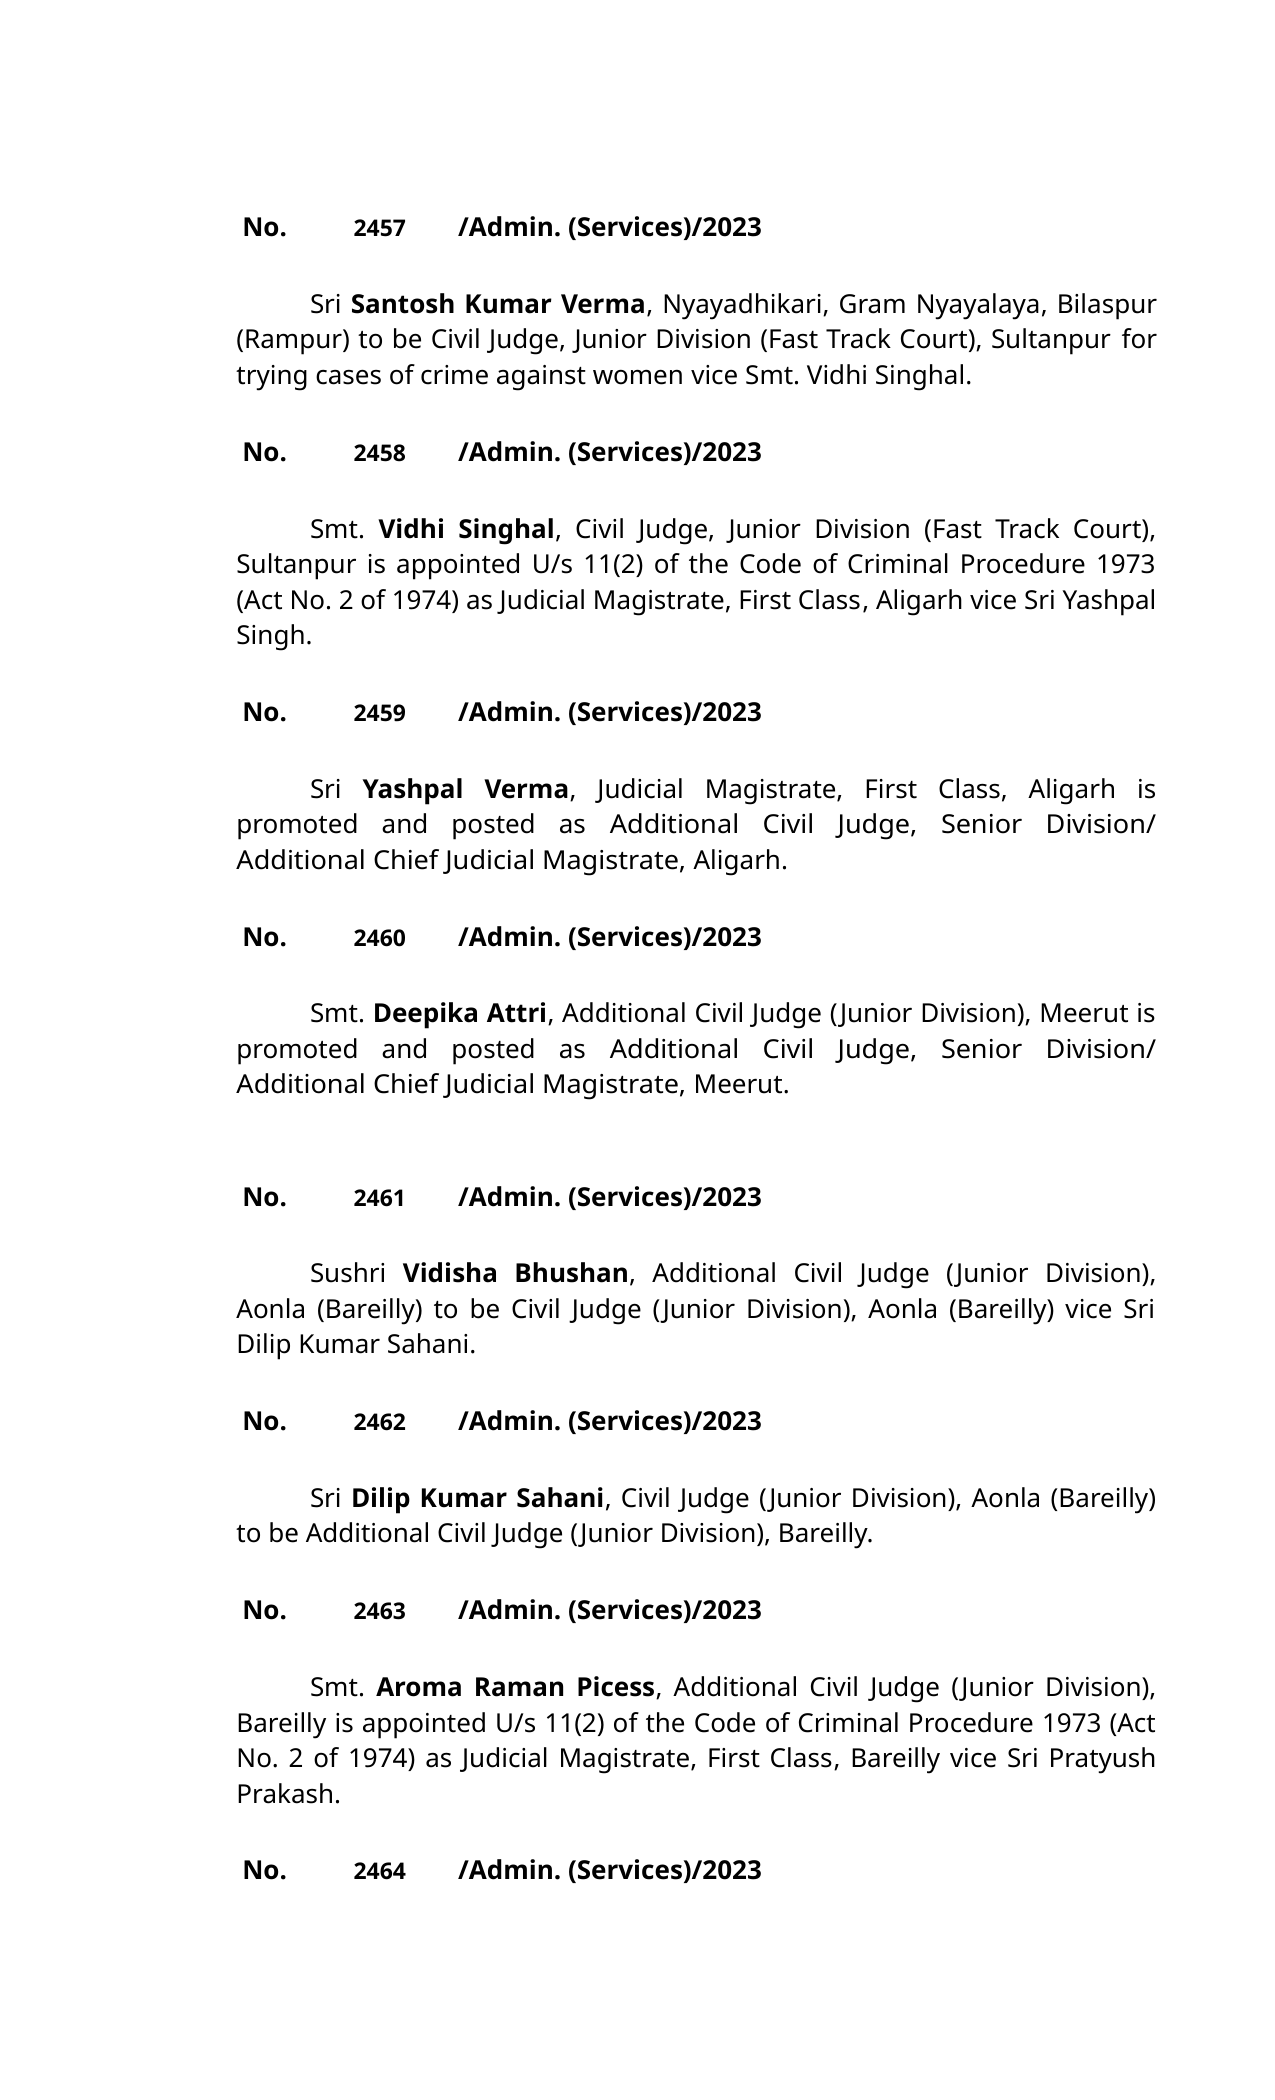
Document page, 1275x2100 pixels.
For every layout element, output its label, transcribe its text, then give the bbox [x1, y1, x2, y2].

table_header [310, 913, 452, 959]
table_header [310, 203, 452, 250]
table_header No. [236, 1846, 310, 1893]
table_header /Admin. (Services)/2023 [452, 428, 795, 475]
text Sri Dilip Kumar Sahani, Civil Judge (Junior Division), Aonla (Bareilly) to be Additional Civil Judge (Junior Division), Bareilly. [236, 1479, 1157, 1551]
table_header No. [236, 1173, 310, 1219]
table_header No. [236, 203, 310, 250]
table_header [310, 1586, 452, 1633]
text Smt. Aroma Raman Picess, Additional Civil Judge (Junior Division), Bareilly is appointed U/s 11(2) of the Code of Criminal Procedure 1973 (Act No. 2 of 1974) as Judicial Magistrate, First Class, Bareilly vice Sri Pratyush Prakash. [236, 1669, 1157, 1811]
table_header /Admin. (Services)/2023 [452, 1173, 795, 1219]
table_header [310, 688, 452, 735]
table_header /Admin. (Services)/2023 [452, 913, 795, 959]
text Sri Santosh Kumar Verma, Nyayadhikari, Gram Nyayalaya, Bilaspur (Rampur) to be Civil Judge, Junior Division (Fast Track Court), Sultanpur for trying cases of crime against women vice Smt. Vidhi Singhal. [236, 286, 1157, 392]
text Sushri Vidisha Bhushan, Additional Civil Judge (Junior Division), Aonla (Bareilly) to be Civil Judge (Junior Division), Aonla (Bareilly) vice Sri Dilip Kumar Sahani. [236, 1255, 1157, 1362]
table_header No. [236, 913, 310, 959]
table_header No. [236, 1397, 310, 1444]
text Smt. Vidhi Singhal, Civil Judge, Junior Division (Fast Track Court), Sultanpur is appointed U/s 11(2) of the Code of Criminal Procedure 1973 (Act No. 2 of 1974) as Judicial Magistrate, First Class, Aligarh vice Sri Yashpal Singh. [236, 510, 1157, 652]
text Sri Yashpal Verma, Judicial Magistrate, First Class, Aligarh is promoted and posted as Additional Civil Judge, Senior Division/ Additional Chief Judicial Magistrate, Aligarh. [236, 770, 1157, 877]
table_header /Admin. (Services)/2023 [452, 688, 795, 735]
table_header [310, 1397, 452, 1444]
table_header [310, 428, 452, 475]
text Smt. Deepika Attri, Additional Civil Judge (Junior Division), Meerut is promoted and posted as Additional Civil Judge, Senior Division/ Additional Chief Judicial Magistrate, Meerut. [236, 995, 1157, 1101]
table_header [310, 1846, 452, 1893]
table_header /Admin. (Services)/2023 [452, 1397, 795, 1444]
table_header /Admin. (Services)/2023 [452, 1586, 795, 1633]
table_header /Admin. (Services)/2023 [452, 203, 795, 250]
table_header No. [236, 428, 310, 475]
table_header /Admin. (Services)/2023 [452, 1846, 795, 1893]
table_header No. [236, 1586, 310, 1633]
table_header [310, 1173, 452, 1219]
table_header No. [236, 688, 310, 735]
